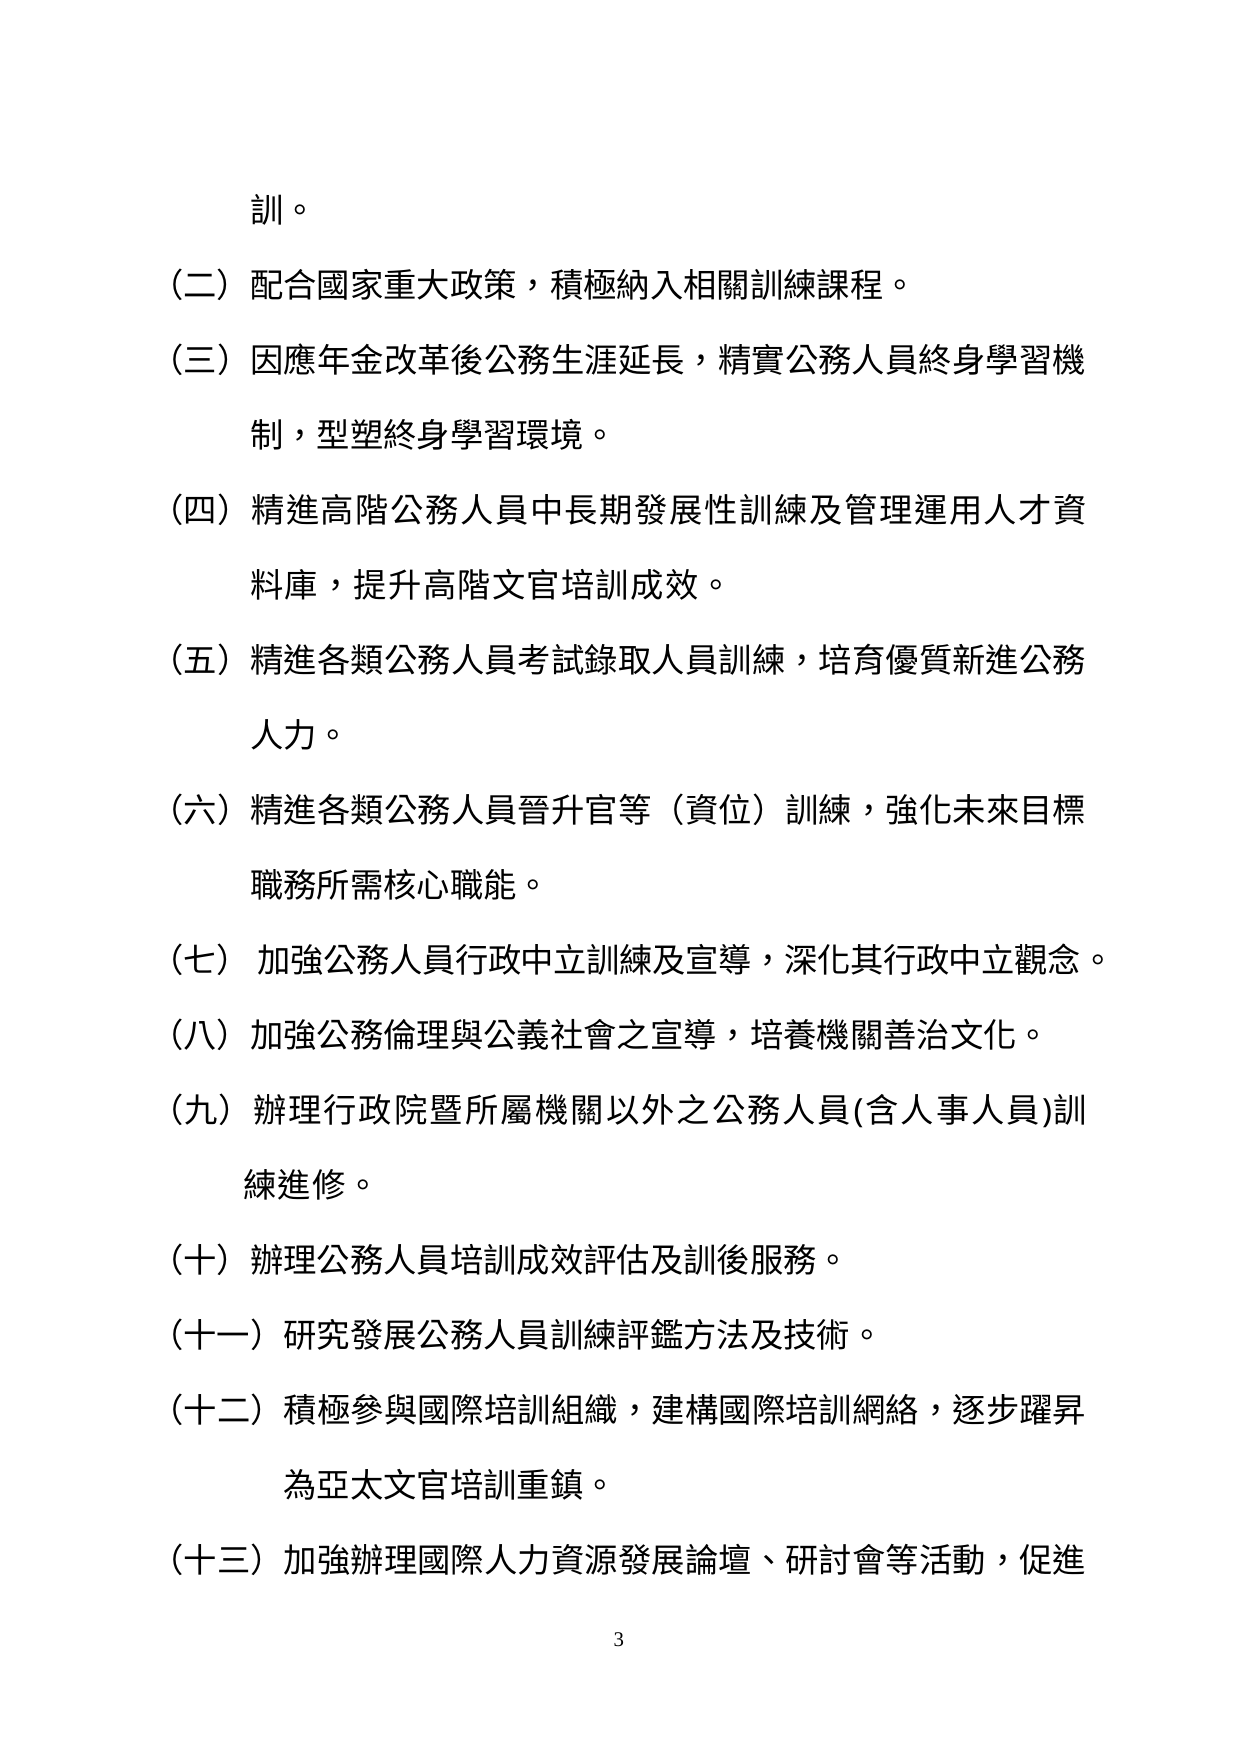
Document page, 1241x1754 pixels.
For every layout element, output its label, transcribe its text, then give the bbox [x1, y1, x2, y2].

text （十一）研究發展公務人員訓練評鑑方法及技術。 [150, 1289, 1087, 1364]
text （三）因應年金改革後公務生涯延長，精實公務人員終身學習機制，型塑終身學習環境。 [150, 314, 1087, 464]
text 訓。 [150, 164, 1087, 239]
text （九）辦理行政院暨所屬機關以外之公務人員(含人事人員)訓練進修。 [150, 1064, 1087, 1214]
text （七） 加強公務人員行政中立訓練及宣導，深化其行政中立觀念。 [150, 914, 1087, 989]
text （六）精進各類公務人員晉升官等（資位）訓練，強化未來目標職務所需核心職能。 [150, 764, 1087, 914]
text （十二）積極參與國際培訓組織，建構國際培訓網絡，逐步躍昇為亞太文官培訓重鎮。 [150, 1364, 1087, 1514]
text （十三）加強辦理國際人力資源發展論壇、研討會等活動，促進 [150, 1514, 1087, 1589]
text （四）精進高階公務人員中長期發展性訓練及管理運用人才資料庫，提升高階文官培訓成效。 [150, 464, 1087, 614]
text （八）加強公務倫理與公義社會之宣導，培養機關善治文化。 [150, 989, 1087, 1064]
text （二）配合國家重大政策，積極納入相關訓練課程。 [150, 239, 1087, 314]
text （十）辦理公務人員培訓成效評估及訓後服務。 [150, 1214, 1087, 1289]
text （五）精進各類公務人員考試錄取人員訓練，培育優質新進公務人力。 [150, 614, 1087, 764]
